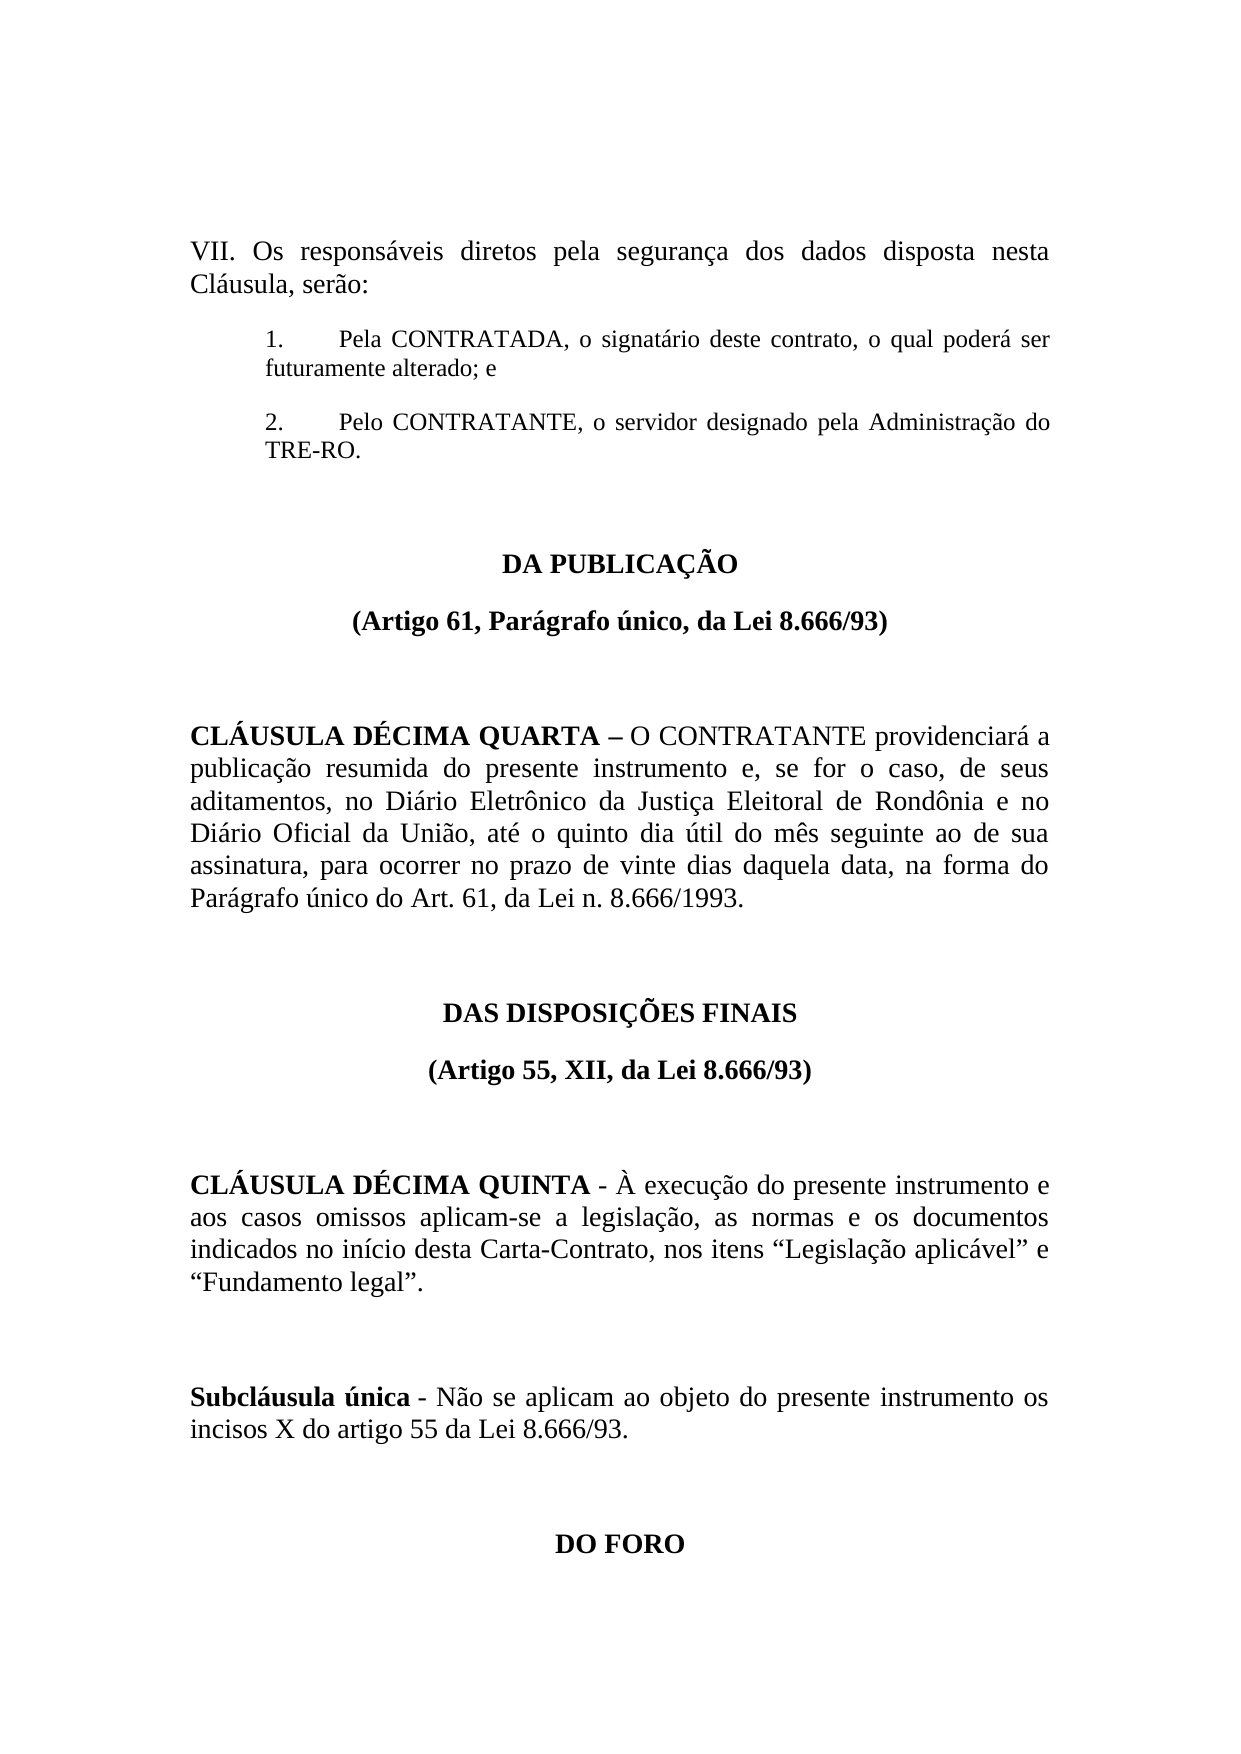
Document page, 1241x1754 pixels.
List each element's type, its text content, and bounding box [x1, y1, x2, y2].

text Subcláusula única - Não se aplicam ao objeto do presente instrumento os incisos X do artigo 55 da Lei 8.666/93. [190, 1380, 1051, 1444]
text DA PUBLICAÇÃO [190, 547, 1051, 579]
text CLÁUSULA DÉCIMA QUARTA – O CONTRATANTE providenciará a publicação resumida do presente instrumento e, se for o caso, de seus aditamentos, no Diário Eletrônico da Justiça Eleitoral de Rondônia e no Diário Oficial da União, até o quinto dia útil do mês seguinte ao de sua assinatura, para ocorrer no prazo de vinte dias daquela data, na forma do Parágrafo único do Art. 61, da Lei n. 8.666/1993. [190, 719, 1051, 913]
text CLÁUSULA DÉCIMA QUINTA - À execução do presente instrumento e aos casos omissos aplicam-se a legislação, as normas e os documentos indicados no início desta Carta-Contrato, nos itens “Legislação aplicável” e “Fundamento legal”. [190, 1168, 1051, 1297]
text DAS DISPOSIÇÕES FINAIS [190, 996, 1051, 1028]
list Pela CONTRATADA, o signatário deste contrato, o qual poderá ser futuramente alterado; e [265, 324, 1051, 382]
text (Artigo 61, Parágrafo único, da Lei 8.666/93) [190, 604, 1051, 636]
text (Artigo 55, XII, da Lei 8.666/93) [190, 1053, 1051, 1085]
text DO FORO [190, 1527, 1051, 1559]
text VII. Os responsáveis diretos pela segurança dos dados disposta nesta Cláusula, serão: [190, 234, 1051, 299]
list Pelo CONTRATANTE, o servidor designado pela Administração do TRE-RO. [265, 407, 1051, 464]
